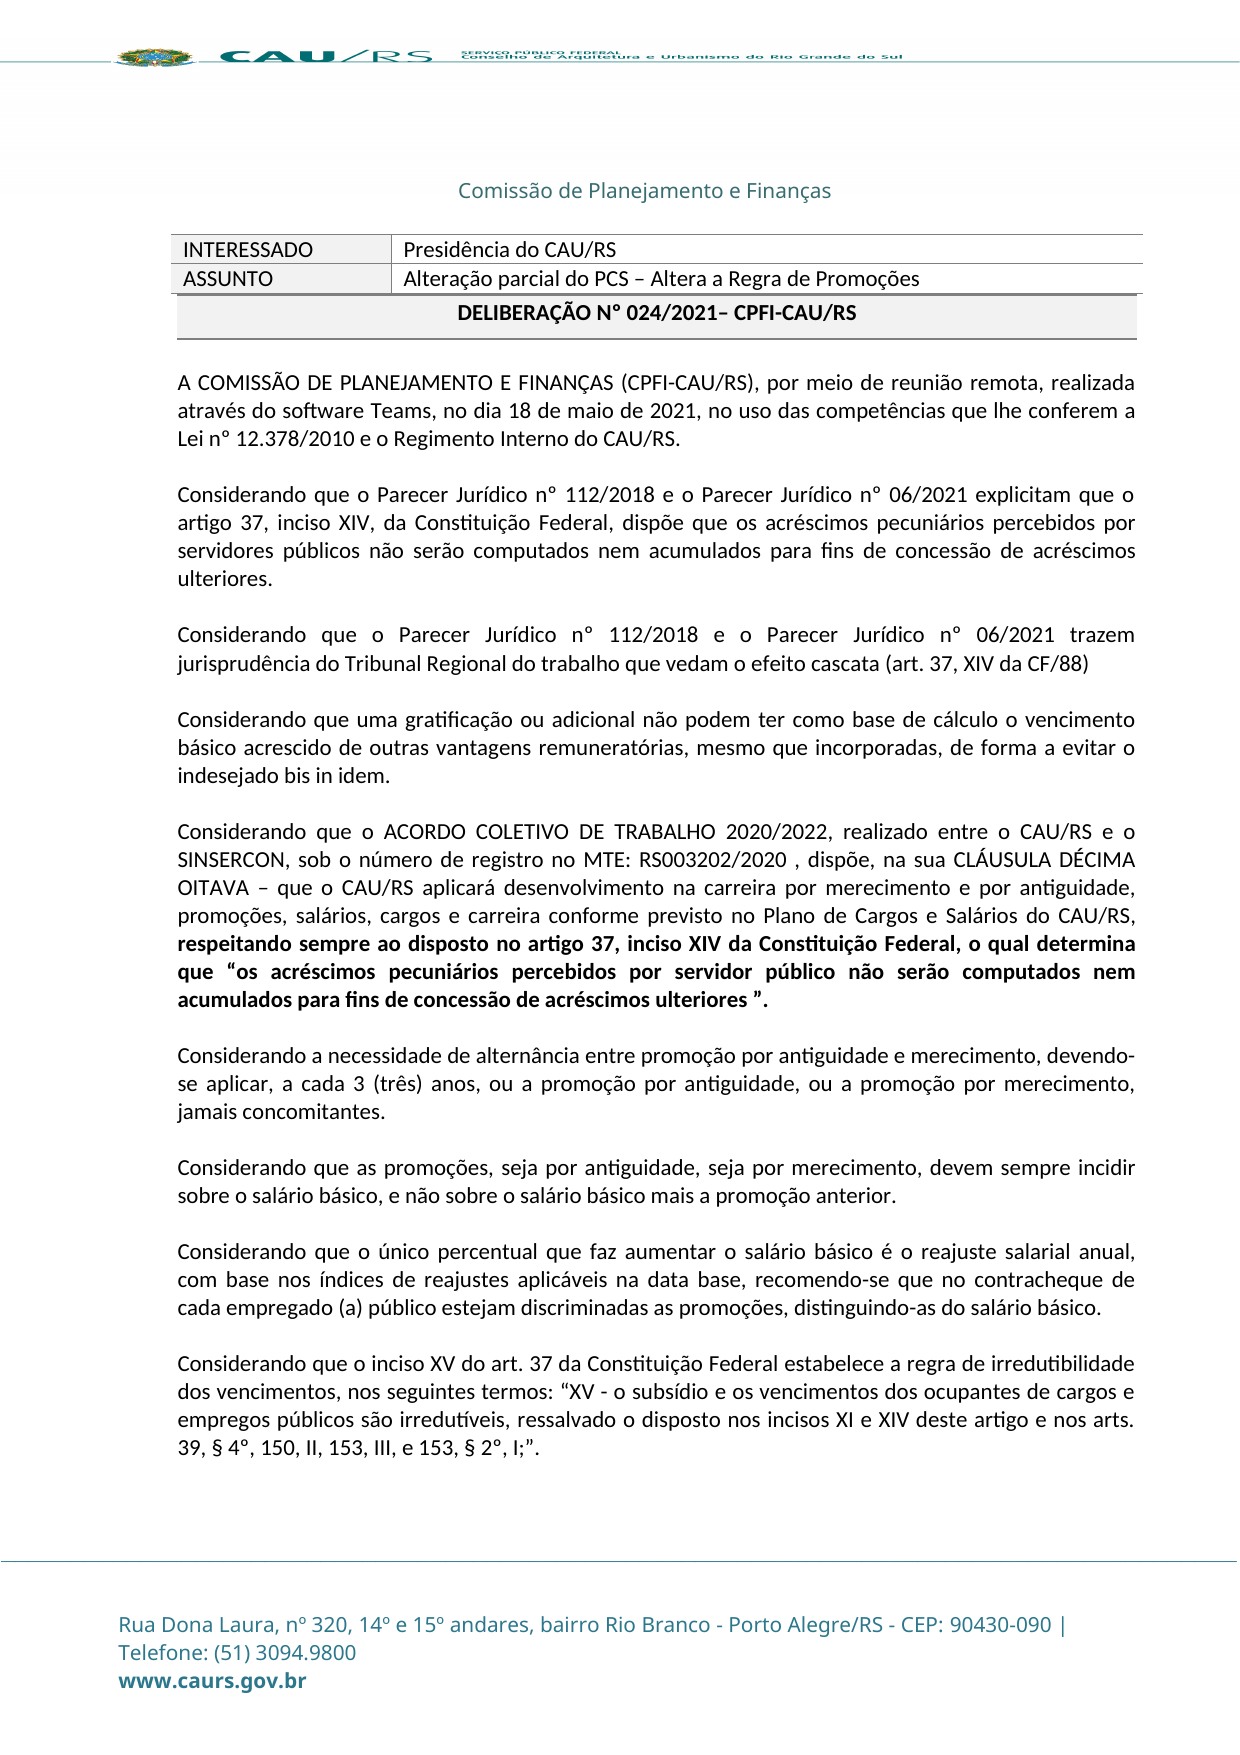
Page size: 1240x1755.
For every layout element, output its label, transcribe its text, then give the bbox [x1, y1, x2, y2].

text Considerando que o ACORDO COLETIVO DE TRABALHO 2020/2022, realizado entre o CAU/RS e o SINSERCON, sob o número de registro no MTE: RS003202/2020 , dispõe, na sua CLÁUSULA DÉCIMA OITAVA – que o CAU/RS aplicará desenvolvimento na carreira por merecimento e por antiguidade, promoções, salários, cargos e carreira conforme previsto no Plano de Cargos e Salários do CAU/RS, respeitando sempre ao disposto no artigo 37, inciso XIV da Constituição Federal, o qual determina que “os acréscimos pecuniários percebidos por servidor público não serão computados nem acumulados para fins de concessão de acréscimos ulteriores ”. [177, 817, 1137, 1013]
table_cell Alteração parcial do PCS – Altera a Regra de Promoções [392, 264, 1143, 293]
text Considerando que o inciso XV do art. 37 da Constituição Federal estabelece a regra de irredutibilidade dos vencimentos, nos seguintes termos: “XV - o subsídio e os vencimentos dos ocupantes de cargos e empregos públicos são irredutíveis, ressalvado o disposto nos incisos XI e XIV deste artigo e nos arts. 39, § 4º, 150, II, 153, III, e 153, § 2º, I;”. [177, 1349, 1137, 1461]
text Considerando que uma gratificação ou adicional não podem ter como base de cálculo o vencimento básico acrescido de outras vantagens remuneratórias, mesmo que incorporadas, de forma a evitar o indesejado bis in idem. [177, 705, 1137, 789]
table_header INTERESSADO [171, 235, 391, 263]
text A COMISSÃO DE PLANEJAMENTO E FINANÇAS (CPFI-CAU/RS), por meio de reunião remota, realizada através do software Teams, no dia 18 de maio de 2021, no uso das competências que lhe conferem a Lei nº 12.378/2010 e o Regimento Interno do CAU/RS. [177, 368, 1137, 452]
text DELIBERAÇÃO Nº 024/2021– CPFI-CAU/RS [177, 296, 1137, 338]
text Considerando a necessidade de alternância entre promoção por antiguidade e merecimento, devendo-se aplicar, a cada 3 (três) anos, ou a promoção por antiguidade, ou a promoção por merecimento, jamais concomitantes. [177, 1041, 1137, 1125]
text Considerando que o Parecer Jurídico nº 112/2018 e o Parecer Jurídico nº 06/2021 trazem jurisprudência do Tribunal Regional do trabalho que vedam o efeito cascata (art. 37, XIV da CF/88) [177, 621, 1137, 677]
table_cell ASSUNTO [171, 264, 391, 293]
table_header Presidência do CAU/RS [392, 235, 1143, 263]
text Considerando que o único percentual que faz aumentar o salário básico é o reajuste salarial anual, com base nos índices de reajustes aplicáveis na data base, recomendo-se que no contracheque de cada empregado (a) público estejam discriminadas as promoções, distinguindo-as do salário básico. [177, 1237, 1137, 1321]
text Considerando que as promoções, seja por antiguidade, seja por merecimento, devem sempre incidir sobre o salário básico, e não sobre o salário básico mais a promoção anterior. [177, 1153, 1137, 1209]
text Considerando que o Parecer Jurídico nº 112/2018 e o Parecer Jurídico nº 06/2021 explicitam que o artigo 37, inciso XIV, da Constituição Federal, dispõe que os acréscimos pecuniários percebidos por servidores públicos não serão computados nem acumulados para fins de concessão de acréscimos ulteriores. [177, 481, 1137, 593]
